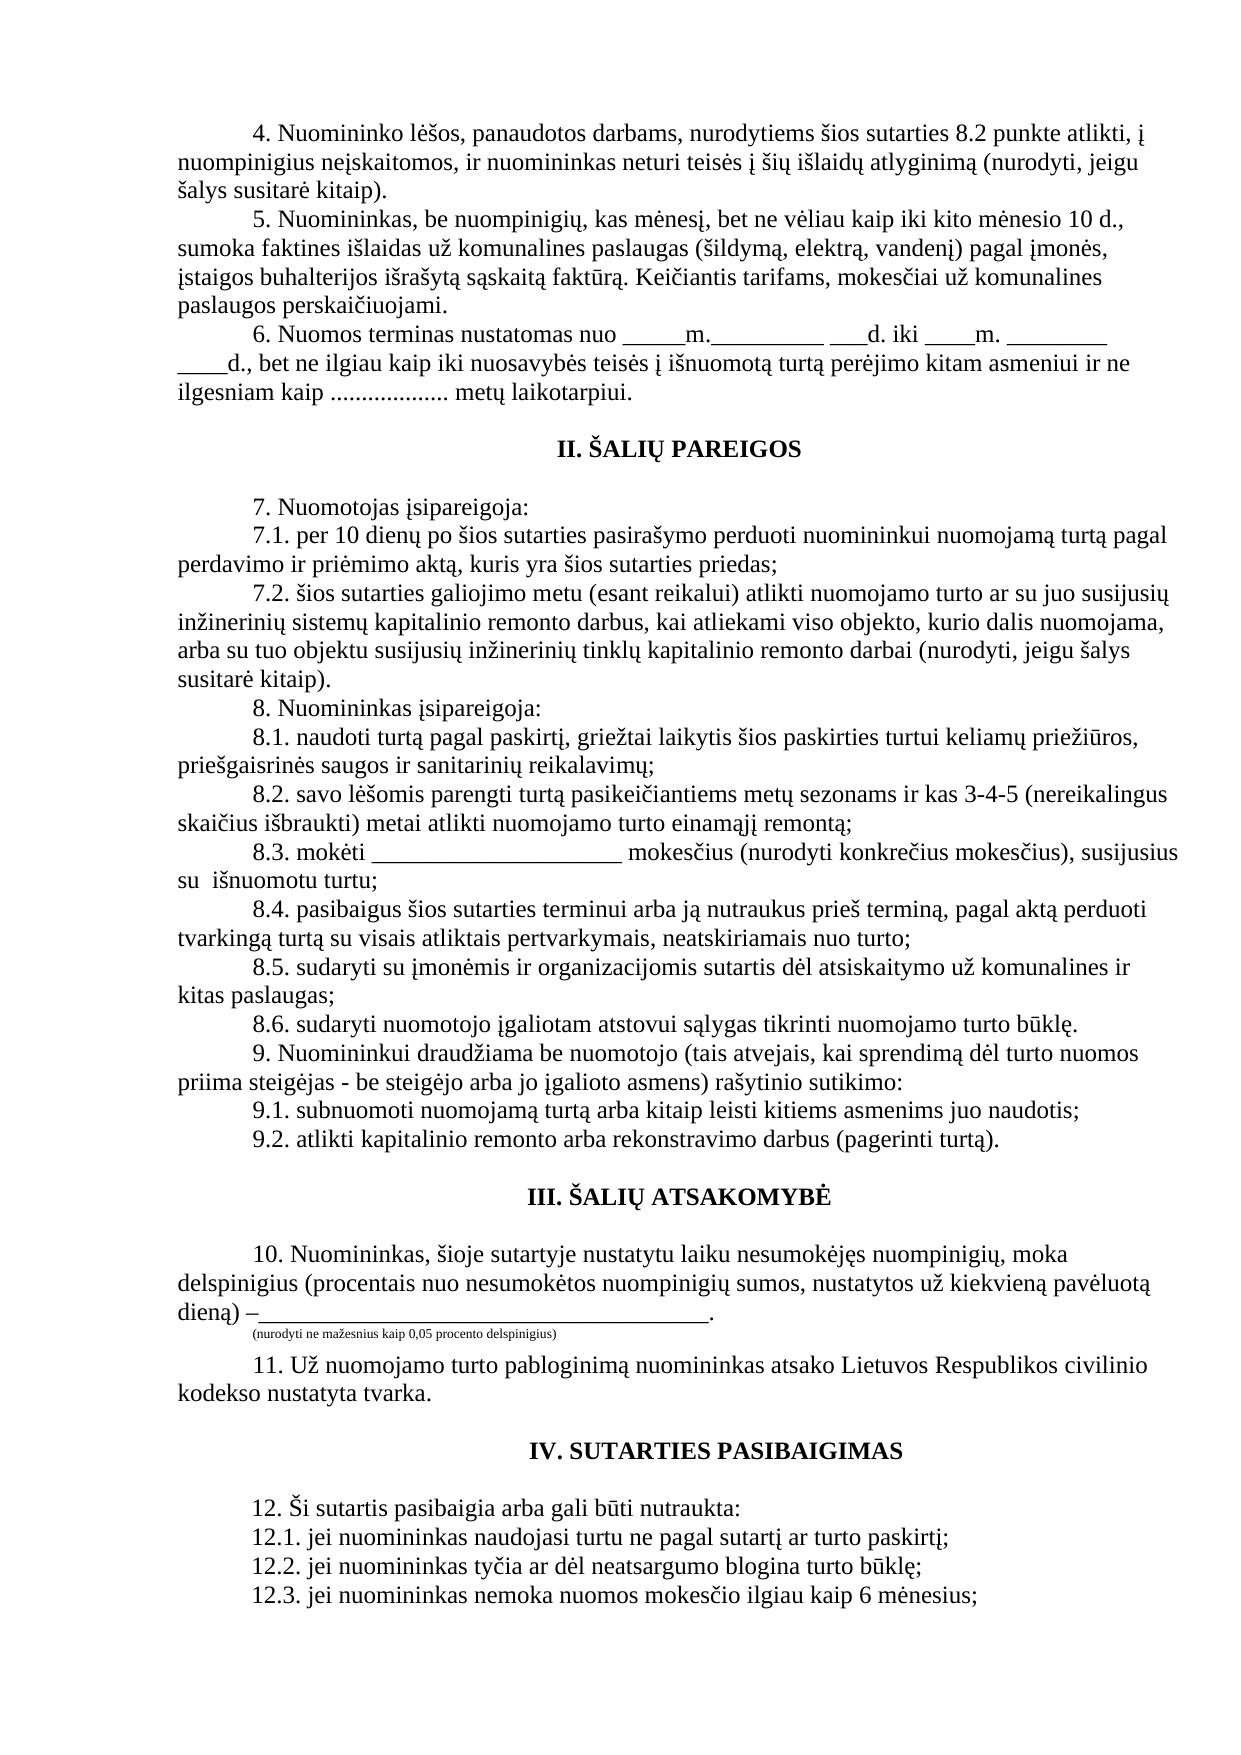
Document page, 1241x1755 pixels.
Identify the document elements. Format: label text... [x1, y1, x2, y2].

text 8.2. savo lėšomis parengti turtą pasikeičiantiems metų sezonams ir kas 3-4-5 (nereikalingus skaičius išbraukti) metai atlikti nuomojamo turto einamąjį remontą; [177, 779, 1181, 837]
text 7. Nuomotojas įsipareigoja: [177, 492, 1181, 521]
text 4. Nuomininko lėšos, panaudotos darbams, nurodytiems šios sutarties 8.2 punkte atlikti, į nuompinigius neįskaitomos, ir nuomininkas neturi teisės į šių išlaidų atlyginimą (nurodyti, jeigu šalys susitarė kitaip). [177, 118, 1181, 204]
text 8. Nuomininkas įsipareigoja: [177, 693, 1181, 722]
text 9.2. atlikti kapitalinio remonto arba rekonstravimo darbus (pagerinti turtą). [177, 1124, 1181, 1153]
text 9.1. subnuomoti nuomojamą turtą arba kitaip leisti kitiems asmenims juo naudotis; [177, 1096, 1181, 1124]
text IV. SUTARTIES PASIBAIGIMAS [251, 1436, 1181, 1465]
text 7.1. per 10 dienų po šios sutarties pasirašymo perduoti nuomininkui nuomojamą turtą pagal perdavimo ir priėmimo aktą, kuris yra šios sutarties priedas; [177, 521, 1181, 578]
text 12.1. jei nuomininkas naudojasi turtu ne pagal sutartį ar turto paskirtį; [177, 1522, 1181, 1551]
text 8.5. sudaryti su įmonėmis ir organizacijomis sutartis dėl atsiskaitymo už komunalines ir kitas paslaugas; [177, 952, 1181, 1009]
text 11. Už nuomojamo turto pabloginimą nuomininkas atsako Lietuvos Respublikos civilinio kodekso nustatyta tvarka. [177, 1350, 1181, 1407]
text 9. Nuomininkui draudžiama be nuomotojo (tais atvejais, kai sprendimą dėl turto nuomos priima steigėjas - be steigėjo arba jo įgalioto asmens) rašytinio sutikimo: [177, 1038, 1181, 1096]
text 12.3. jei nuomininkas nemoka nuomos mokesčio ilgiau kaip 6 mėnesius; [177, 1580, 1181, 1608]
text 7.2. šios sutarties galiojimo metu (esant reikalui) atlikti nuomojamo turto ar su juo susijusių inžinerinių sistemų kapitalinio remonto darbus, kai atliekami viso objekto, kurio dalis nuomojama, arba su tuo objektu susijusių inžinerinių tinklų kapitalinio remonto darbai (nurodyti, jeigu šalys susitarė kitaip). [177, 578, 1181, 693]
text 8.1. naudoti turtą pagal paskirtį, griežtai laikytis šios paskirties turtui keliamų priežiūros, priešgaisrinės saugos ir sanitarinių reikalavimų; [177, 722, 1181, 779]
text 12. Ši sutartis pasibaigia arba gali būti nutraukta: [177, 1493, 1181, 1522]
text 5. Nuomininkas, be nuompinigių, kas mėnesį, bet ne vėliau kaip iki kito mėnesio 10 d., sumoka faktines išlaidas už komunalines paslaugas (šildymą, elektrą, vandenį) pagal įmonės, įstaigos buhalterijos išrašytą sąskaitą faktūrą. Keičiantis tarifams, mokesčiai už komunalines paslaugos perskaičiuojami. [177, 204, 1181, 319]
text III. ŠALIŲ ATSAKOMYBĖ [177, 1182, 1181, 1211]
text 12.2. jei nuomininkas tyčia ar dėl neatsargumo blogina turto būklę; [177, 1551, 1181, 1580]
text 8.4. pasibaigus šios sutarties terminui arba ją nutraukus prieš terminą, pagal aktą perduoti tvarkingą turtą su visais atliktais pertvarkymais, neatskiriamais nuo turto; [177, 894, 1181, 952]
text 10. Nuomininkas, šioje sutartyje nustatytu laiku nesumokėjęs nuompinigių, moka delspinigius (procentais nuo nesumokėtos nuompinigių sumos, nustatytos už kiekvieną pavėluotą dieną) –____________________________________. [177, 1239, 1181, 1326]
text 8.6. sudaryti nuomotojo įgaliotam atstovui sąlygas tikrinti nuomojamo turto būklę. [177, 1009, 1181, 1038]
text II. ŠALIŲ PAREIGOS [177, 434, 1181, 463]
text 6. Nuomos terminas nustatomas nuo _____m._________ ___d. iki ____m. ________ ____d., bet ne ilgiau kaip iki nuosavybės teisės į išnuomotą turtą perėjimo kitam asmeniui ir ne ilgesniam kaip ................... metų laikotarpiui. [177, 319, 1181, 406]
text 8.3. mokėti ____________________ mokesčius (nurodyti konkrečius mokesčius), susijusius su išnuomotu turtu; [177, 837, 1181, 894]
text (nurodyti ne mažesnius kaip 0,05 procento delspinigius) [177, 1326, 1181, 1350]
